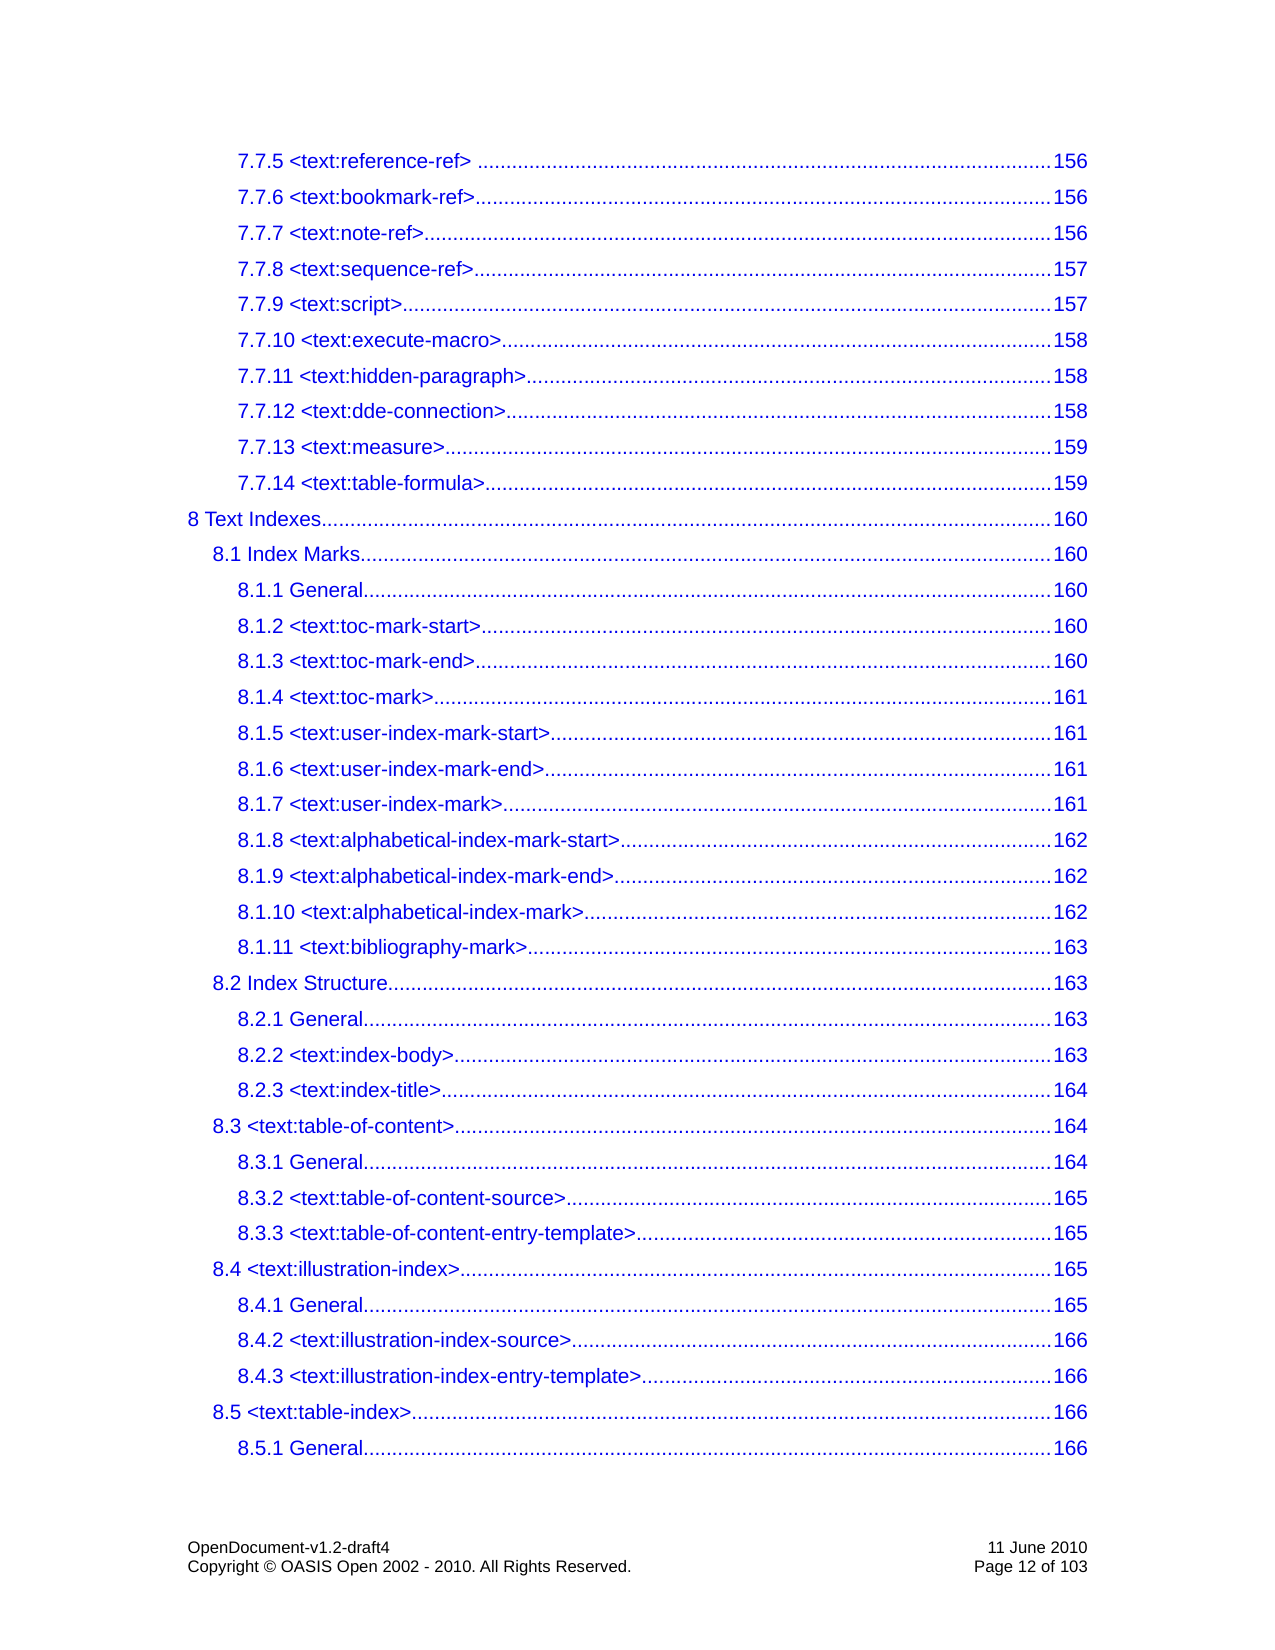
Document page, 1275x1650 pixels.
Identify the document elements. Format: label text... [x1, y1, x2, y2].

text 8.1.4 <text:toc-mark> 161 [237, 686, 1088, 709]
text 7.7.13 <text:measure> 159 [237, 436, 1088, 459]
text 7.7.7 <text:note-ref> 156 [237, 221, 1088, 245]
text 8.2.1 General 163 [237, 1007, 1088, 1031]
text 8.2.3 <text:index-title> 164 [237, 1079, 1088, 1102]
text 8.1.3 <text:toc-mark-end> 160 [237, 650, 1088, 673]
text 8.3.1 General 164 [237, 1150, 1088, 1174]
text 8.1.7 <text:user-index-mark> 161 [237, 793, 1088, 816]
text 8.4 <text:illustration-index> 165 [212, 1258, 1088, 1281]
text 8.1.5 <text:user-index-mark-start> 161 [237, 722, 1088, 745]
text 8.1.6 <text:user-index-mark-end> 161 [237, 757, 1088, 781]
text 8 Text Indexes 160 [187, 507, 1088, 531]
text 7.7.11 <text:hidden-paragraph> 158 [237, 364, 1088, 388]
text 7.7.10 <text:execute-macro> 158 [237, 329, 1088, 352]
text 7.7.9 <text:script> 157 [237, 293, 1088, 316]
text 8.3.3 <text:table-of-content-entry-template> 165 [237, 1222, 1088, 1245]
text 8.1.2 <text:toc-mark-start> 160 [237, 614, 1088, 638]
text 7.7.8 <text:sequence-ref> 157 [237, 257, 1088, 280]
text 8.5 <text:table-index> 166 [212, 1401, 1088, 1424]
text 8.4.3 <text:illustration-index-entry-template> 166 [237, 1365, 1088, 1388]
text 8.3 <text:table-of-content> 164 [212, 1115, 1088, 1138]
text 8.3.2 <text:table-of-content-source> 165 [237, 1186, 1088, 1209]
text 7.7.6 <text:bookmark-ref> 156 [237, 186, 1088, 209]
text 8.4.1 General 165 [237, 1293, 1088, 1317]
text 8.1.8 <text:alphabetical-index-mark-start> 162 [237, 829, 1088, 852]
text 8.1.1 General 160 [237, 579, 1088, 602]
text 8.2.2 <text:index-body> 163 [237, 1043, 1088, 1066]
text 8.2 Index Structure 163 [212, 972, 1088, 995]
text 8.4.2 <text:illustration-index-source> 166 [237, 1329, 1088, 1352]
text 7.7.5 <text:reference-ref> 156 [237, 150, 1088, 173]
text 8.5.1 General 166 [237, 1436, 1088, 1459]
text 8.1 Index Marks 160 [212, 543, 1088, 566]
text 8.1.10 <text:alphabetical-index-mark> 162 [237, 900, 1088, 923]
text 8.1.9 <text:alphabetical-index-mark-end> 162 [237, 864, 1088, 888]
text 7.7.14 <text:table-formula> 159 [237, 472, 1088, 495]
text 8.1.11 <text:bibliography-mark> 163 [237, 936, 1088, 959]
text 7.7.12 <text:dde-connection> 158 [237, 400, 1088, 423]
